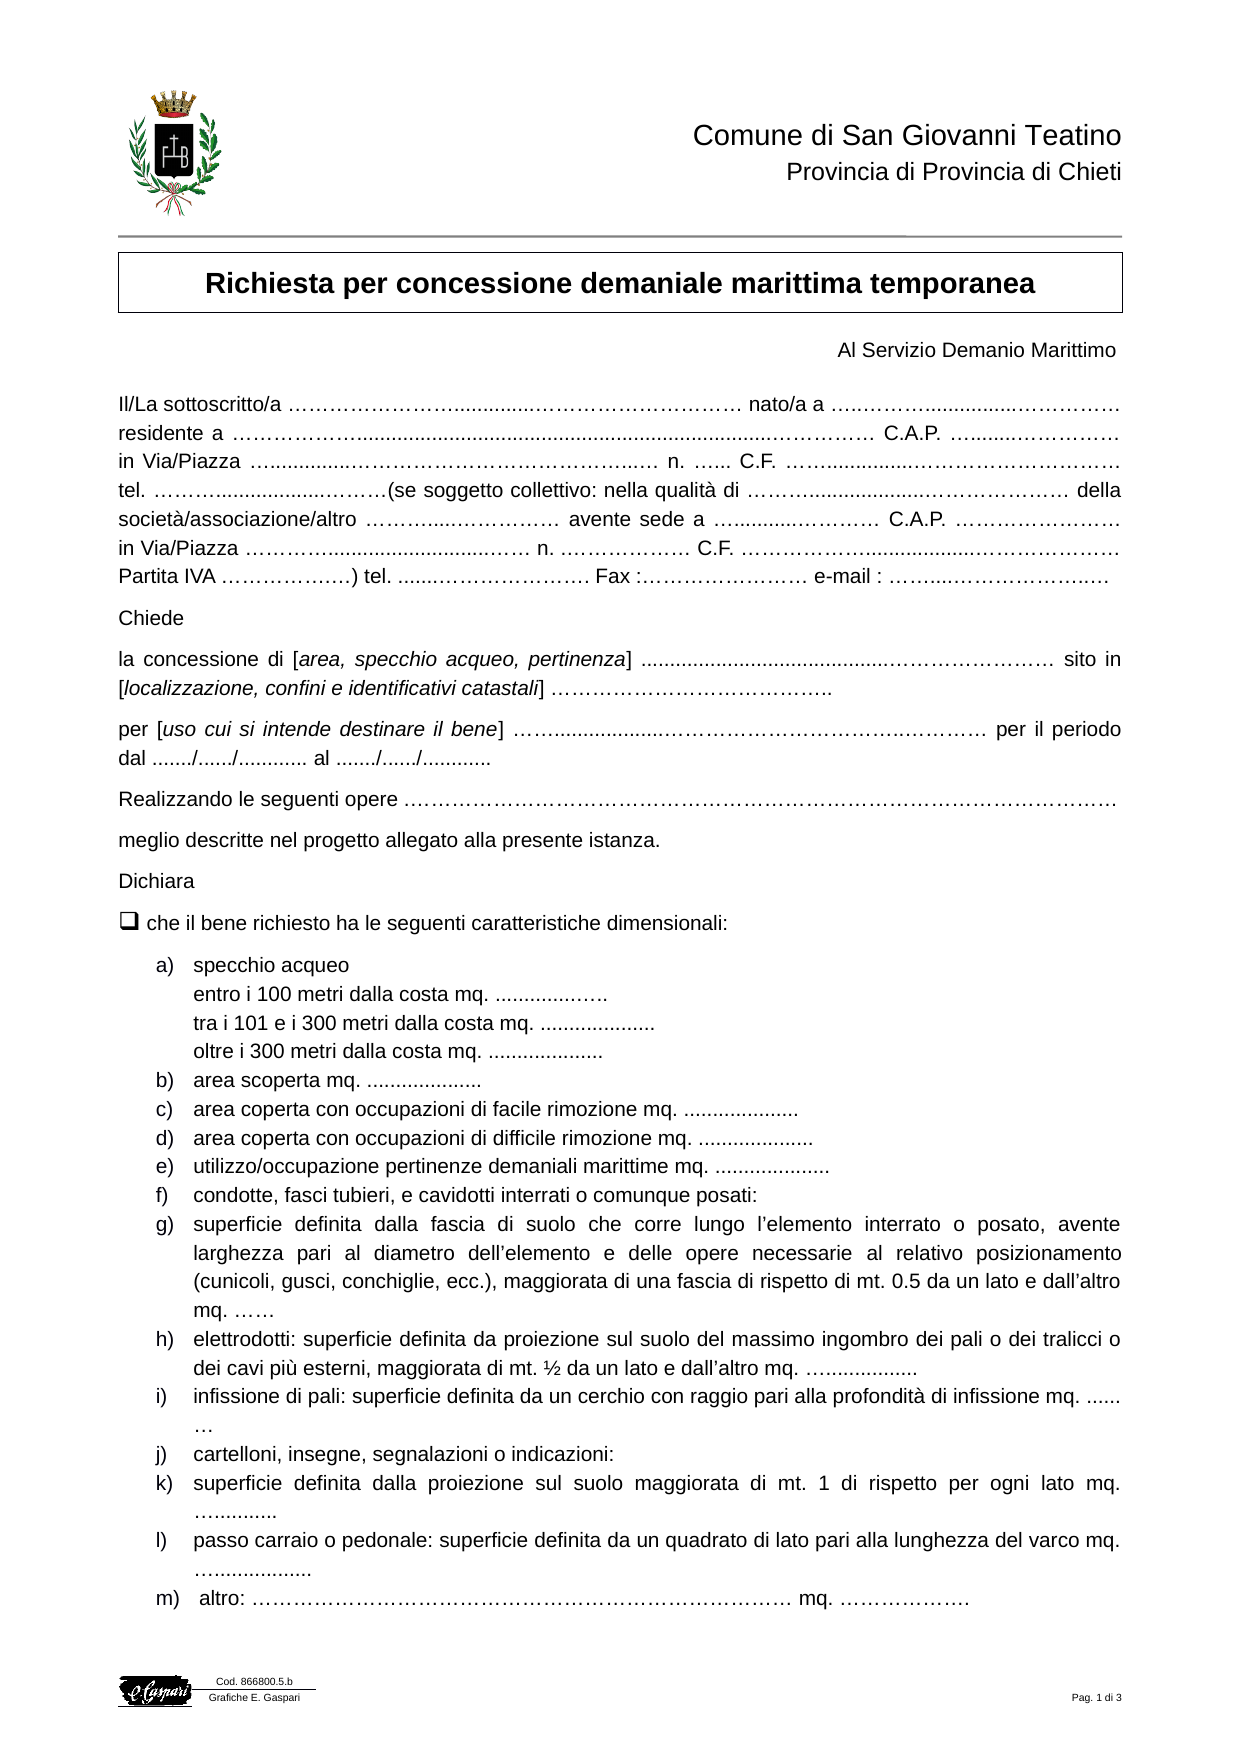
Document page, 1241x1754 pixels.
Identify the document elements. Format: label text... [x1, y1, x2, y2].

list condotte, fasci tubieri, e cavidotti interrati o comunque posati: [156, 1183, 1122, 1207]
list passo carraio o pedonale: superficie definita da un quadrato di lato pari alla lunghezza del varco mq. …................. [156, 1528, 1122, 1581]
text per [uso cui si intende destinare il bene] ……...................……………………………..………… per il periodo dal ......./....../............ al ......./....../............ [118, 717, 1122, 769]
text Realizzando le seguenti opere .………………………………………………………………………………………… [118, 787, 1122, 811]
list superficie definita dalla proiezione sul suolo maggiorata di mt. 1 di rispetto per ogni lato mq. …........... [156, 1470, 1122, 1523]
text Comune di San Giovanni Teatino [224, 118, 1122, 152]
list area coperta con occupazioni di difficile rimozione mq. .................... [156, 1125, 1122, 1149]
text Il/La sottoscritto/a ……………………..............………………………… nato/a a …..………................…………… residente a ………………........................................................................…………… C.A.P. …........…………… in Via/Piazza …..............…………………………………...… n. …... C.F. ……...............………………………… tel. ………...................………(se soggetto collettivo: nella qualità di ………....................………………… della società/associazione/altro ……….....…………… avente sede a …...........………… C.A.P. …………………… in Via/Piazza …………............................…… n. .……………… C.F. ………………...................………………… Partita IVA …………….…) tel. .......…………………. Fax :…………………… e-mail : ……....………………..… [118, 392, 1122, 588]
text la concessione di [area, specchio acqueo, pertinenza] ...........................................…………………… sito in [localizzazione, confini e identificativi catastali] ………………………………….. [118, 647, 1122, 699]
text Dichiara [118, 869, 1122, 893]
text Al Servizio Demanio Marittimo [118, 338, 1122, 362]
list cartelloni, insegne, segnalazioni o indicazioni: [156, 1442, 1122, 1466]
text meglio descritte nel progetto allegato alla presente istanza. [118, 828, 1122, 852]
text Chiede [118, 605, 1122, 629]
text  che il bene richiesto ha le seguenti caratteristiche dimensionali: [118, 910, 1122, 935]
table_header Richiesta per concessione demaniale marittima temporanea [119, 253, 1122, 312]
list infissione di pali: superficie definita da un cerchio con raggio pari alla profondità di infissione mq. ......… [156, 1384, 1122, 1437]
list utilizzo/occupazione pertinenze demaniali marittime mq. .................... [156, 1154, 1122, 1178]
list oltre i 300 metri dalla costa mq. .................... [193, 1039, 1122, 1063]
list specchio acqueo [156, 953, 1122, 977]
list altro: …………………………………………………………………… mq. ………………. [156, 1585, 1122, 1609]
picture [118, 1674, 192, 1706]
picture [122, 87, 224, 219]
text Provincia di Provincia di Chieti [224, 157, 1122, 185]
list area scoperta mq. .................... [156, 1068, 1122, 1092]
list entro i 100 metri dalla costa mq. ..............….. [193, 982, 1122, 1006]
list tra i 101 e i 300 metri dalla costa mq. .................... [193, 1010, 1122, 1034]
list elettrodotti: superficie definita da proiezione sul suolo del massimo ingombro dei pali o dei tralicci o dei cavi più esterni, maggiorata di mt. ½ da un lato e dall’altro mq. …................ [156, 1327, 1122, 1379]
list area coperta con occupazioni di facile rimozione mq. .................... [156, 1097, 1122, 1121]
list superficie definita dalla fascia di suolo che corre lungo l’elemento interrato o posato, avente larghezza pari al diametro dell’elemento e delle opere necessarie al relativo posizionamento (cunicoli, gusci, conchiglie, ecc.), maggiorata di una fascia di rispetto di mt. 0.5 da un lato e dall’altro mq. …… [156, 1212, 1122, 1322]
